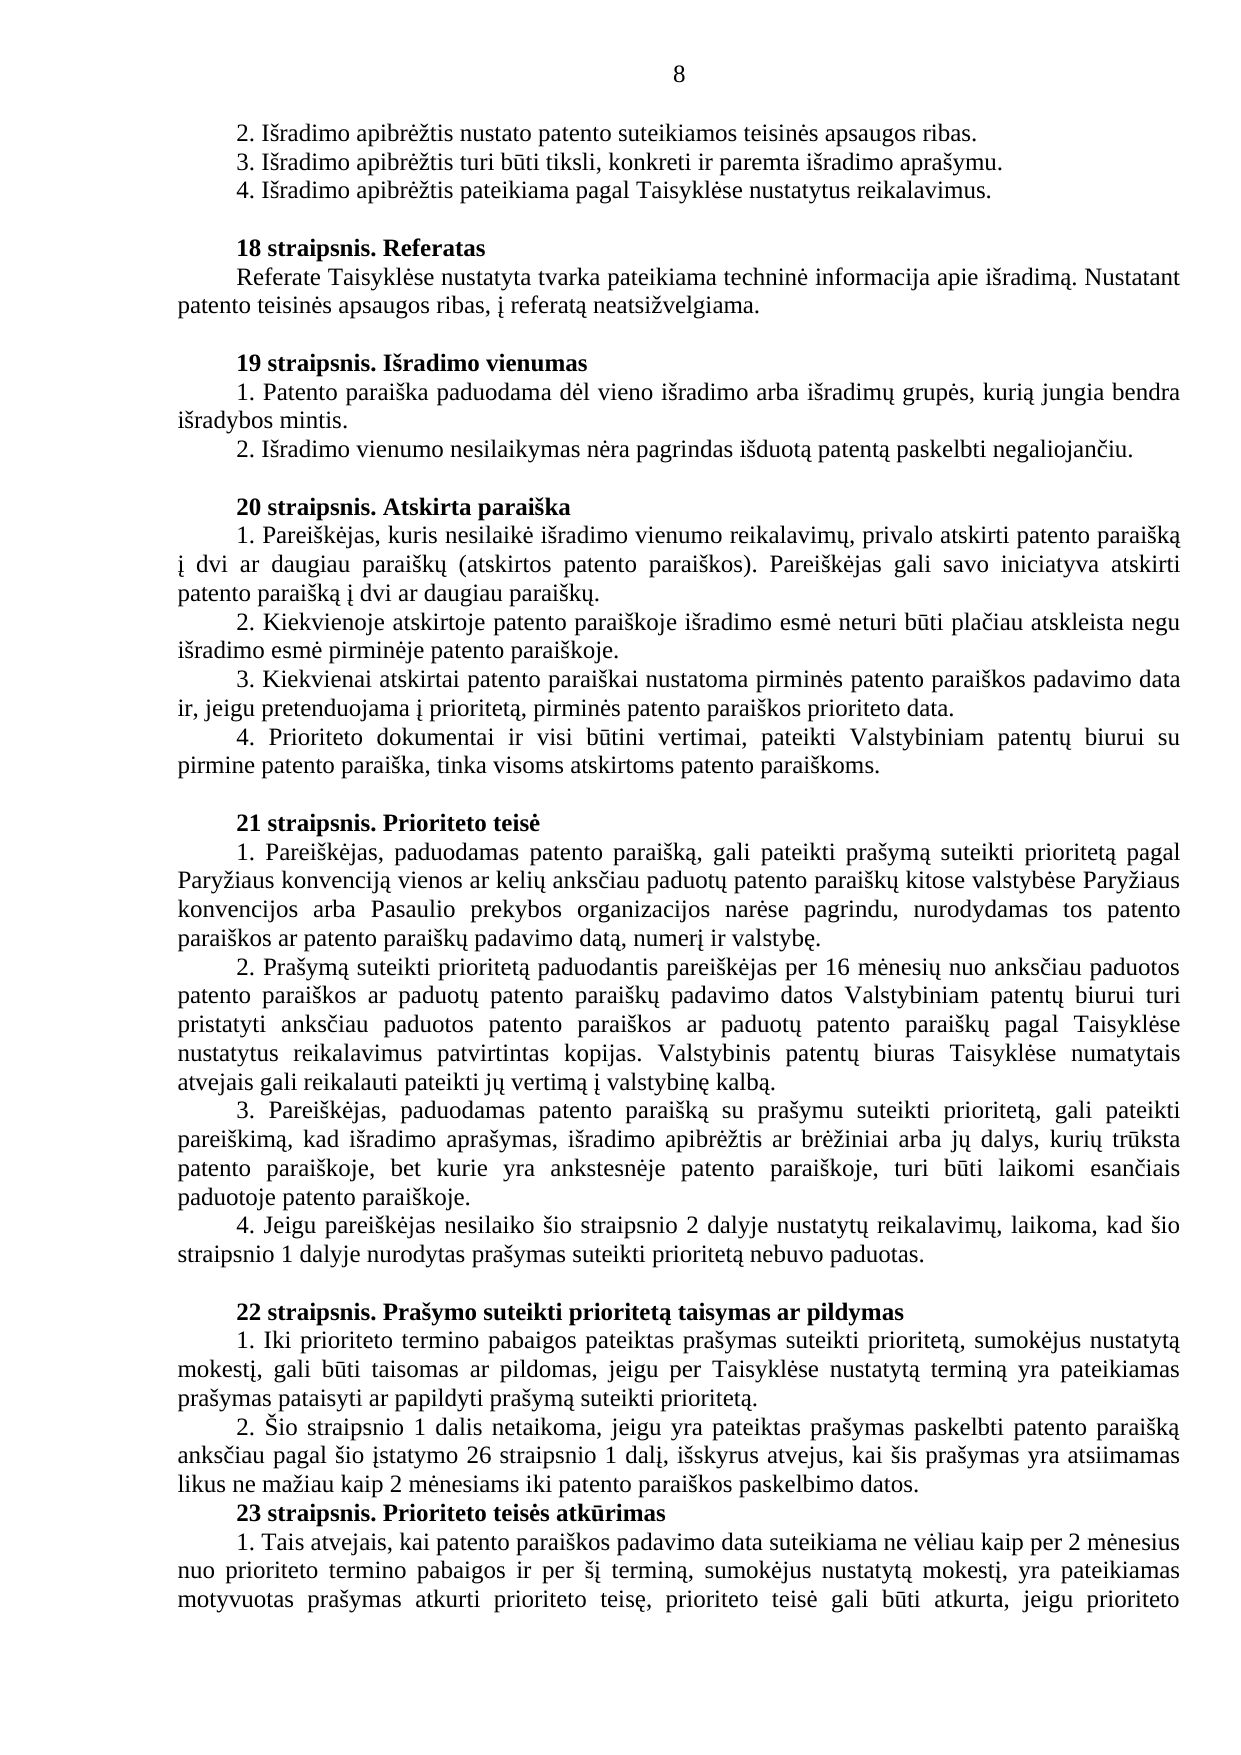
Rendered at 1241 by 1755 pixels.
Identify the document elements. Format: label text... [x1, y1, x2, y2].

text Referate Taisyklėse nustatyta tvarka pateikiama techninė informacija apie išradimą. Nustatant patento teisinės apsaugos ribas, į referatą neatsižvelgiama. [177, 262, 1181, 319]
text 4. Išradimo apibrėžtis pateikiama pagal Taisyklėse nustatytus reikalavimus. [177, 176, 1181, 204]
text 4. Prioriteto dokumentai ir visi būtini vertimai, pateikti Valstybiniam patentų biurui su pirmine patento paraiška, tinka visoms atskirtoms patento paraiškoms. [177, 722, 1181, 779]
text 1. Pareiškėjas, paduodamas patento paraišką, gali pateikti prašymą suteikti prioritetą pagal Paryžiaus konvenciją vienos ar kelių anksčiau paduotų patento paraiškų kitose valstybėse Paryžiaus konvencijos arba Pasaulio prekybos organizacijos narėse pagrindu, nurodydamas tos patento paraiškos ar patento paraiškų padavimo datą, numerį ir valstybę. [177, 837, 1181, 952]
text 2. Kiekvienoje atskirtoje patento paraiškoje išradimo esmė neturi būti plačiau atskleista negu išradimo esmė pirminėje patento paraiškoje. [177, 607, 1181, 664]
text 2. Išradimo apibrėžtis nustato patento suteikiamos teisinės apsaugos ribas. [177, 118, 1181, 147]
text 3. Kiekvienai atskirtai patento paraiškai nustatoma pirminės patento paraiškos padavimo data ir, jeigu pretenduojama į prioritetą, pirminės patento paraiškos prioriteto data. [177, 664, 1181, 722]
text 1. Pareiškėjas, kuris nesilaikė išradimo vienumo reikalavimų, privalo atskirti patento paraišką į dvi ar daugiau paraiškų (atskirtos patento paraiškos). Pareiškėjas gali savo iniciatyva atskirti patento paraišką į dvi ar daugiau paraiškų. [177, 521, 1181, 607]
text 21 straipsnis. Prioriteto teisė [177, 808, 1181, 837]
text 3. Pareiškėjas, paduodamas patento paraišką su prašymu suteikti prioritetą, gali pateikti pareiškimą, kad išradimo aprašymas, išradimo apibrėžtis ar brėžiniai arba jų dalys, kurių trūksta patento paraiškoje, bet kurie yra ankstesnėje patento paraiškoje, turi būti laikomi esančiais paduotoje patento paraiškoje. [177, 1096, 1181, 1211]
text 20 straipsnis. Atskirta paraiška [177, 492, 1181, 521]
text 22 straipsnis. Prašymo suteikti prioritetą taisymas ar pildymas [177, 1297, 1181, 1326]
text 23 straipsnis. Prioriteto teisės atkūrimas [177, 1498, 1181, 1527]
text 1. Iki prioriteto termino pabaigos pateiktas prašymas suteikti prioritetą, sumokėjus nustatytą mokestį, gali būti taisomas ar pildomas, jeigu per Taisyklėse nustatytą terminą yra pateikiamas prašymas pataisyti ar papildyti prašymą suteikti prioritetą. [177, 1326, 1181, 1412]
text 3. Išradimo apibrėžtis turi būti tiksli, konkreti ir paremta išradimo aprašymu. [177, 147, 1181, 176]
text 2. Prašymą suteikti prioritetą paduodantis pareiškėjas per 16 mėnesių nuo anksčiau paduotos patento paraiškos ar paduotų patento paraiškų padavimo datos Valstybiniam patentų biurui turi pristatyti anksčiau paduotos patento paraiškos ar paduotų patento paraiškų pagal Taisyklėse nustatytus reikalavimus patvirtintas kopijas. Valstybinis patentų biuras Taisyklėse numatytais atvejais gali reikalauti pateikti jų vertimą į valstybinę kalbą. [177, 952, 1181, 1096]
text 1. Patento paraiška paduodama dėl vieno išradimo arba išradimų grupės, kurią jungia bendra išradybos mintis. [177, 377, 1181, 434]
text 1. Tais atvejais, kai patento paraiškos padavimo data suteikiama ne vėliau kaip per 2 mėnesius nuo prioriteto termino pabaigos ir per šį terminą, sumokėjus nustatytą mokestį, yra pateikiamas motyvuotas prašymas atkurti prioriteto teisę, prioriteto teisė gali būti atkurta, jeigu prioriteto [177, 1527, 1181, 1613]
text 2. Šio straipsnio 1 dalis netaikoma, jeigu yra pateiktas prašymas paskelbti patento paraišką anksčiau pagal šio įstatymo 26 straipsnio 1 dalį, išskyrus atvejus, kai šis prašymas yra atsiimamas likus ne mažiau kaip 2 mėnesiams iki patento paraiškos paskelbimo datos. [177, 1412, 1181, 1498]
text 2. Išradimo vienumo nesilaikymas nėra pagrindas išduotą patentą paskelbti negaliojančiu. [177, 434, 1181, 463]
text 19 straipsnis. Išradimo vienumas [177, 348, 1181, 377]
text 4. Jeigu pareiškėjas nesilaiko šio straipsnio 2 dalyje nustatytų reikalavimų, laikoma, kad šio straipsnio 1 dalyje nurodytas prašymas suteikti prioritetą nebuvo paduotas. [177, 1211, 1181, 1268]
text 18 straipsnis. Referatas [177, 233, 1181, 262]
